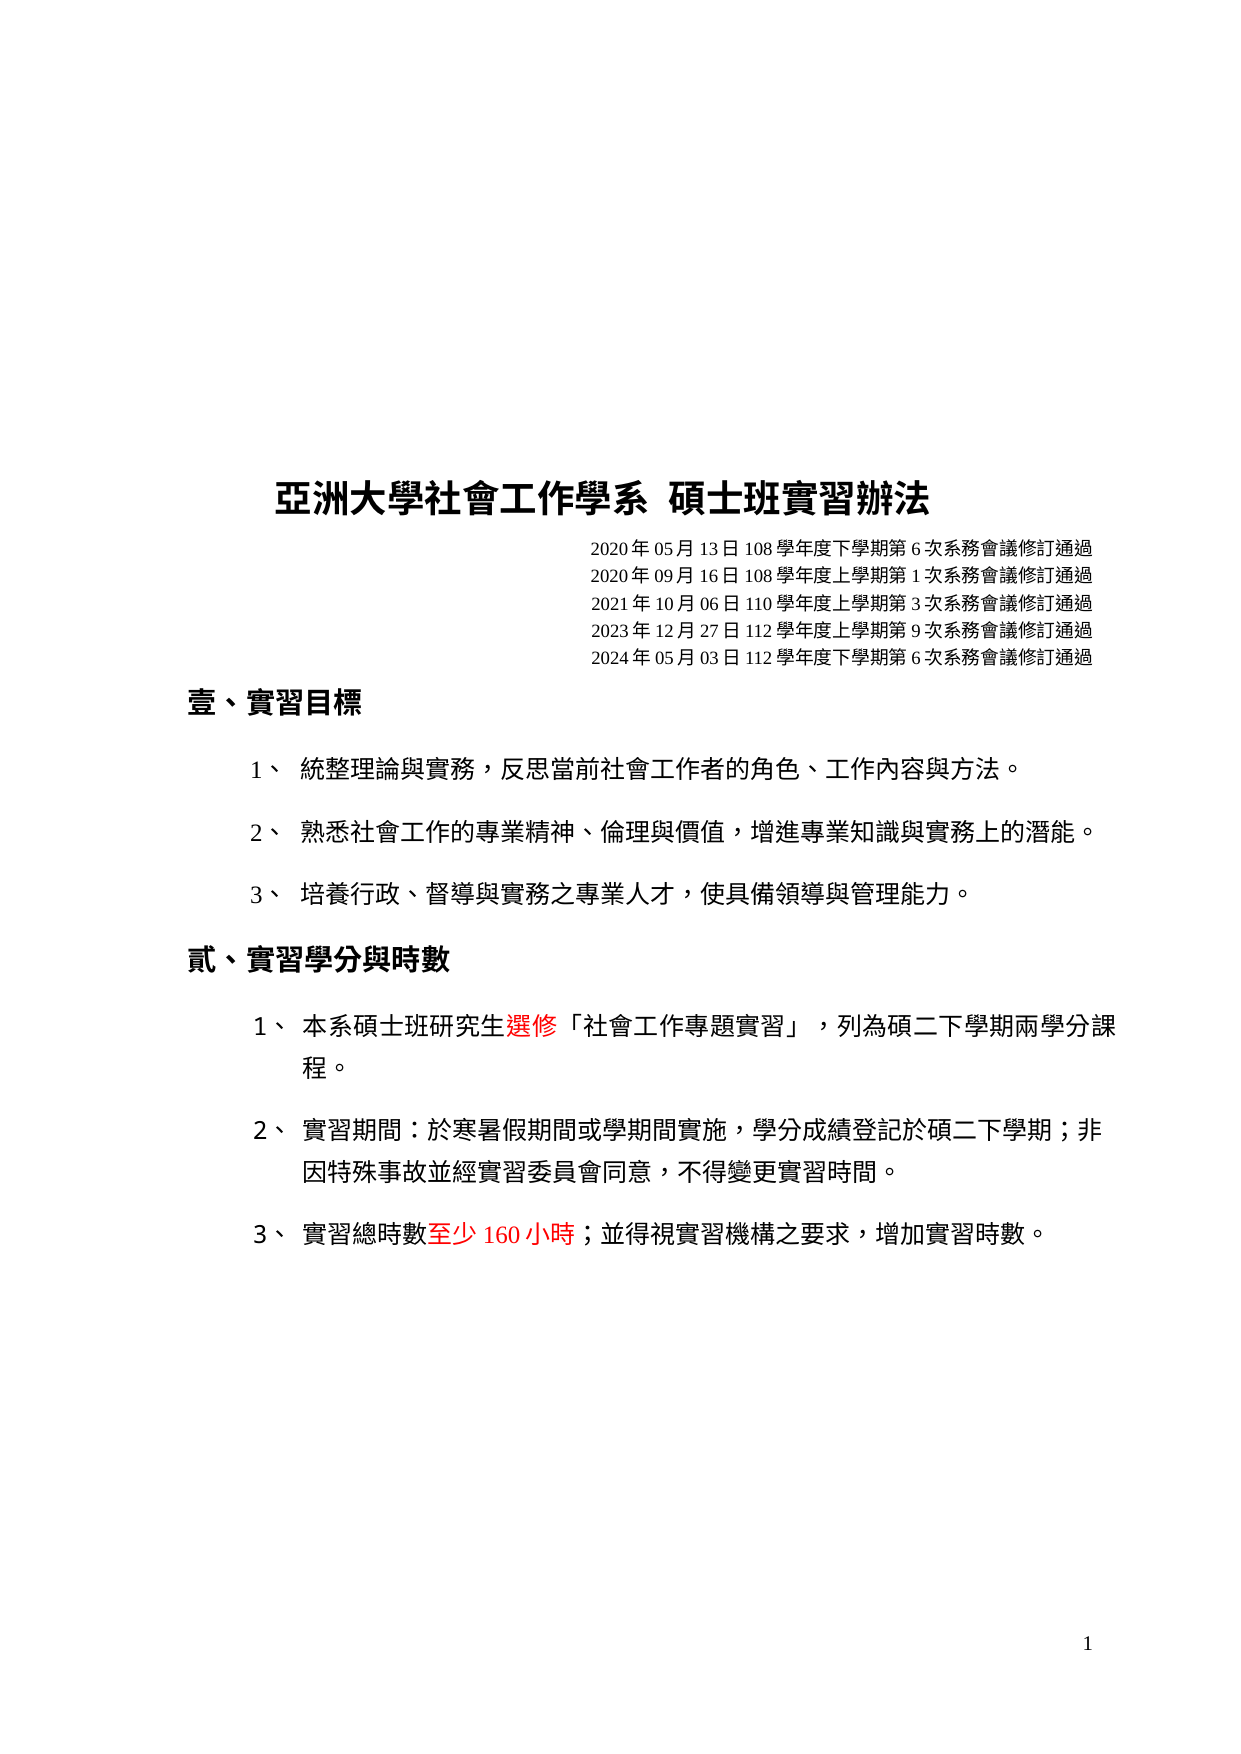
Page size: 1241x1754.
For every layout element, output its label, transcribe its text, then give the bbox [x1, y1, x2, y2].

text 貳、實習學分與時數 [187, 937, 1093, 979]
text 壹、實習目標 [187, 680, 1093, 722]
list 實習期間：於寒暑假期間或學期間實施，學分成績登記於碩二下學期；非因特殊事故並經實習委員會同意，不得變更實習時間。 [252, 1111, 1105, 1188]
list 熟悉社會工作的專業精神、倫理與價值，增進專業知識與實務上的潛能。 [250, 812, 1105, 848]
text 2023年12月27日112學年度上學期第9次系務會議修訂通過 [187, 615, 1093, 642]
text 2020年09月16日108學年度上學期第1次系務會議修訂通過 [187, 561, 1093, 588]
text 2020年05月13日108學年度下學期第6次系務會議修訂通過 [187, 534, 1093, 561]
list 統整理論與實務，反思當前社會工作者的角色、工作內容與方法。 [250, 749, 1105, 786]
text 2024年05月03日112學年度下學期第6次系務會議修訂通過 [187, 642, 1093, 670]
list 本系碩士班研究生選修「社會工作專題實習」，列為碩二下學期兩學分課程。 [252, 1006, 1118, 1084]
text 2021年10月06日110學年度上學期第3次系務會議修訂通過 [187, 588, 1093, 615]
list 培養行政、督導與實務之專業人才，使具備領導與管理能力。 [250, 874, 1105, 911]
text 亞洲大學社會工作學系 碩士班實習辦法 [187, 469, 1018, 523]
list 實習總時數至少160小時；並得視實習機構之要求，增加實習時數。 [252, 1215, 1105, 1251]
